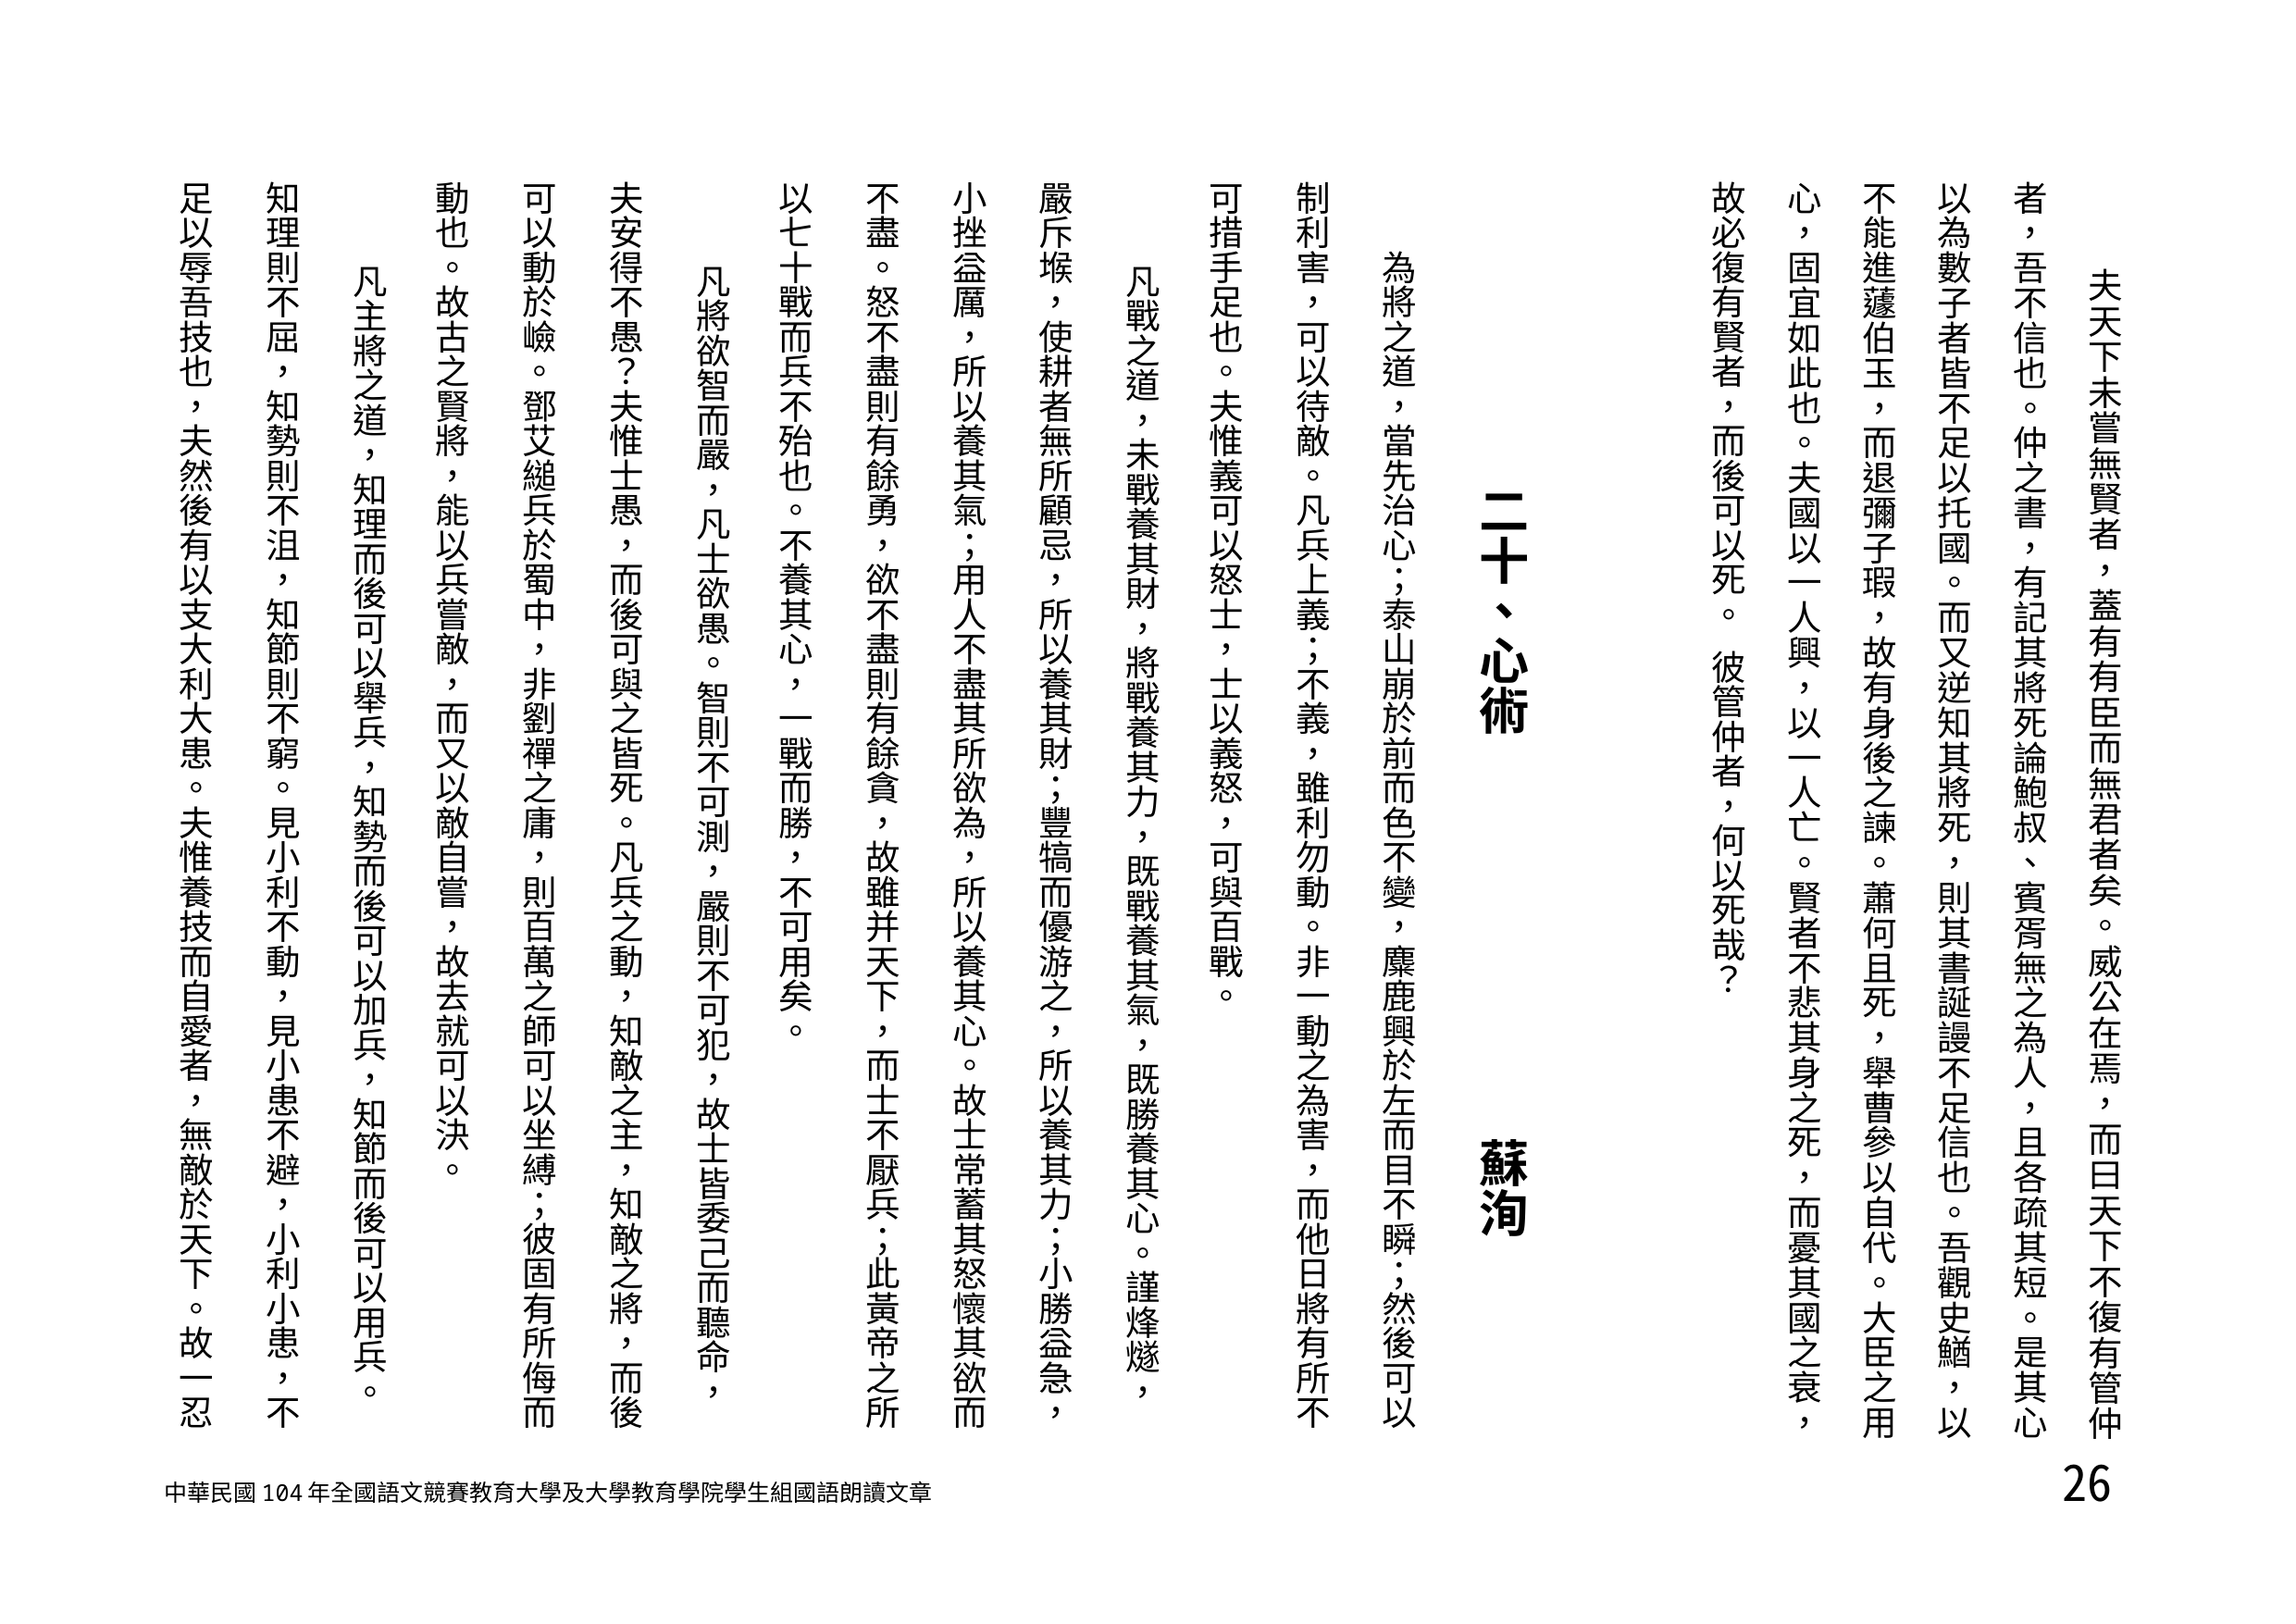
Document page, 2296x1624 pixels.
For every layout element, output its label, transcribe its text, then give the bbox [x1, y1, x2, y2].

text 二十、心術 蘇洵 [1465, 180, 1537, 1443]
text 凡主將之道，知理而後可以舉兵，知勢而後可以加兵，知節而後可以用兵。知理則不屈，知勢則不沮，知節則不窮。見小利不動，見小患不避，小利小患，不足以辱吾技也，夫然後有以支大利大患。夫惟養技而自愛者，無敵於天下。故一忍可以支百勇，一靜可以制百動。兵有長短，敵我一也。敢問：﹁吾之所長，吾出而用之，彼將不與吾校；吾之所短，吾蔽而置之，彼將強與吾角，奈何？﹂曰：﹁吾之所短，吾抗而暴之，使之疑而卻；吾之所長，吾陰而養之，使之狎而墮其中；此用長短之術也。﹂ [168, 180, 399, 1443]
text 夫天下未嘗無賢者，蓋有有臣而無君者矣。威公在焉，而曰天下不復有管仲者，吾不信也。仲之書，有記其將死論鮑叔、賓胥無之為人，且各疏其短。是其心以為數子者皆不足以托國。而又逆知其將死，則其書誕謾不足信也。吾觀史鰌，以不能進蘧伯玉，而退彌子瑕，故有身後之諫。蕭何且死，舉曹參以自代。大臣之用心，固宜如此也。夫國以一人興，以一人亡。賢者不悲其身之死，而憂其國之衰，故必復有賢者，而後可以死。 彼管仲者，何以死哉？ [1705, 180, 2131, 1443]
text 為將之道，當先治心；泰山崩於前而色不變，麋鹿興於左而目不瞬；然後可以制利害，可以待敵。凡兵上義；不義，雖利勿動。非一動之為害，而他日將有所不可措手足也。夫惟義可以怒士，士以義怒，可與百戰。 [1198, 180, 1429, 1443]
text 凡戰之道，未戰養其財，將戰養其力，既戰養其氣，既勝養其心。謹烽燧，嚴斥堠，使耕者無所顧忌，所以養其財；豐犒而優游之，所以養其力；小勝益急，小挫益厲，所以養其氣；用人不盡其所欲為，所以養其心。故士常蓄其怒懷其欲而不盡。怒不盡則有餘勇，欲不盡則有餘貪，故雖并天下，而士不厭兵；此黃帝之所以七十戰而兵不殆也。不養其心，一戰而勝，不可用矣。 [767, 180, 1173, 1443]
text 凡將欲智而嚴，凡士欲愚。智則不可測，嚴則不可犯，故士皆委己而聽命，夫安得不愚？夫惟士愚，而後可與之皆死。凡兵之動，知敵之主，知敵之將，而後可以動於嶮。鄧艾縋兵於蜀中，非劉禪之庸，則百萬之師可以坐縛；彼固有所侮而動也。故古之賢將，能以兵嘗敵，而又以敵自嘗，故去就可以決。 [424, 180, 742, 1443]
